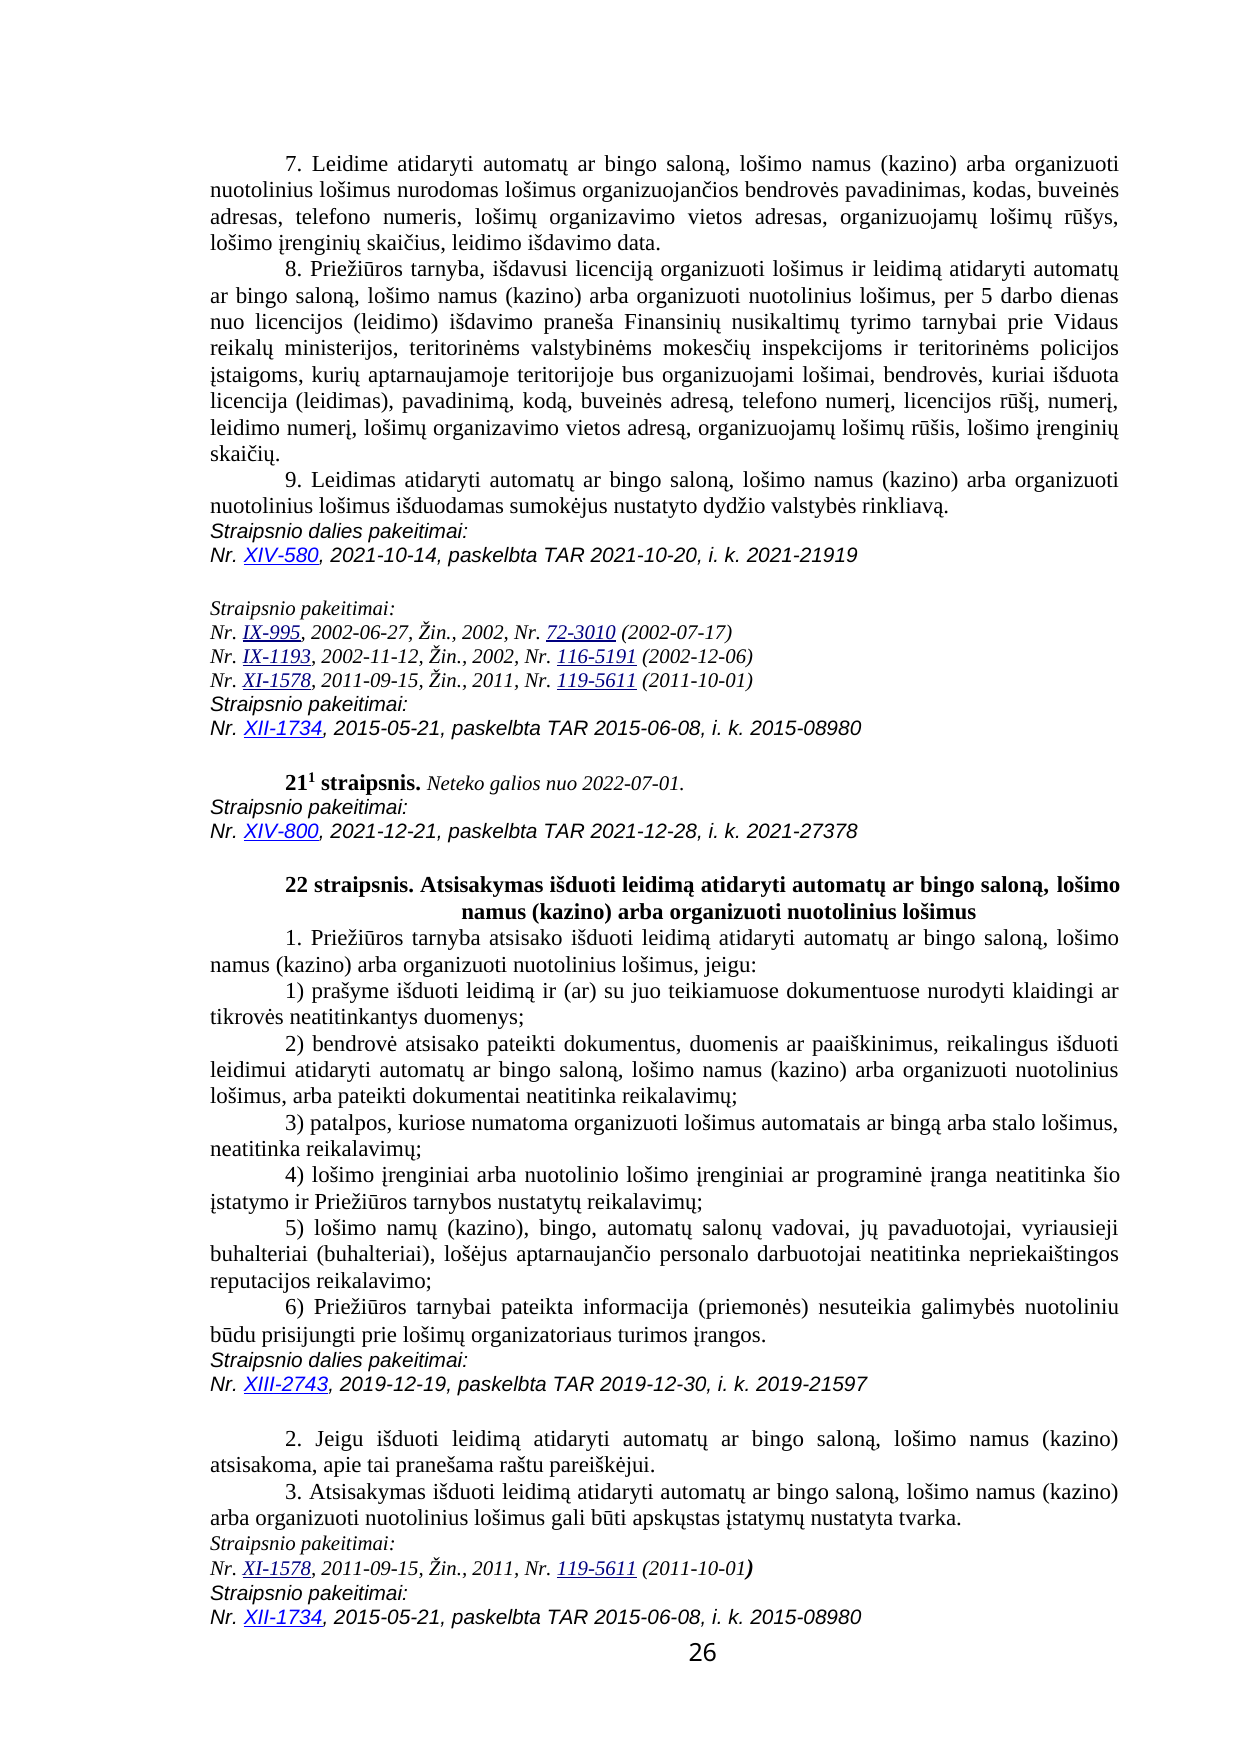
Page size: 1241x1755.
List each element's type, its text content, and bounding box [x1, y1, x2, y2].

text Nr. IX-1193, 2002-11-12, Žin., 2002, Nr. 116-5191 (2002-12-06) [210, 644, 1120, 668]
text Straipsnio pakeitimai: [210, 1530, 1120, 1554]
text 1. Priežiūros tarnyba atsisako išduoti leidimą atidaryti automatų ar bingo saloną, lošimo namus (kazino) arba organizuoti nuotolinius lošimus, jeigu: [210, 924, 1120, 977]
text 8. Priežiūros tarnyba, išdavusi licenciją organizuoti lošimus ir leidimą atidaryti automatų ar bingo saloną, lošimo namus (kazino) arba organizuoti nuotolinius lošimus, per 5 darbo dienas nuo licencijos (leidimo) išdavimo praneša Finansinių nusikaltimų tyrimo tarnybai prie Vidaus reikalų ministerijos, teritorinėms valstybinėms mokesčių inspekcijoms ir teritorinėms policijos įstaigoms, kurių aptarnaujamoje teritorijoje bus organizuojami lošimai, bendrovės, kuriai išduota licencija (leidimas), pavadinimą, kodą, buveinės adresą, telefono numerį, licencijos rūšį, numerį, leidimo numerį, lošimų organizavimo vietos adresą, organizuojamų lošimų rūšis, lošimo įrenginių skaičių. [210, 255, 1120, 466]
text 3) patalpos, kuriose numatoma organizuoti lošimus automatais ar bingą arba stalo lošimus, neatitinka reikalavimų; [210, 1109, 1120, 1161]
text 6) Priežiūros tarnybai pateikta informacija (priemonės) nesuteikia galimybės nuotoliniu būdu prisijungti prie lošimų organizatoriaus turimos įrangos. [210, 1293, 1120, 1348]
text Nr. XIII-2743, 2019-12-19, paskelbta TAR 2019-12-30, i. k. 2019-21597 [210, 1372, 1120, 1396]
text 7. Leidime atidaryti automatų ar bingo saloną, lošimo namus (kazino) arba organizuoti nuotolinius lošimus nurodomas lošimus organizuojančios bendrovės pavadinimas, kodas, buveinės adresas, telefono numeris, lošimų organizavimo vietos adresas, organizuojamų lošimų rūšys, lošimo įrenginių skaičius, leidimo išdavimo data. [210, 150, 1120, 255]
text 3. Atsisakymas išduoti leidimą atidaryti automatų ar bingo saloną, lošimo namus (kazino) arba organizuoti nuotolinius lošimus gali būti apskųstas įstatymų nustatyta tvarka. [210, 1478, 1120, 1530]
text 9. Leidimas atidaryti automatų ar bingo saloną, lošimo namus (kazino) arba organizuoti nuotolinius lošimus išduodamas sumokėjus nustatyto dydžio valstybės rinkliavą. [210, 466, 1120, 519]
text Straipsnio pakeitimai: [210, 692, 1120, 716]
text 1) prašyme išduoti leidimą ir (ar) su juo teikiamuose dokumentuose nurodyti klaidingi ar tikrovės neatitinkantys duomenys; [210, 977, 1120, 1030]
text 211 straipsnis. Neteko galios nuo 2022-07-01. [285, 768, 1120, 795]
text Nr. XI-1578, 2011-09-15, Žin., 2011, Nr. 119-5611 (2011-10-01) [210, 668, 1120, 692]
text Straipsnio dalies pakeitimai: [210, 519, 1120, 543]
text Straipsnio pakeitimai: [210, 1581, 1120, 1605]
text Straipsnio pakeitimai: [210, 596, 1120, 620]
text 4) lošimo įrenginiai arba nuotolinio lošimo įrenginiai ar programinė įranga neatitinka šio įstatymo ir Priežiūros tarnybos nustatytų reikalavimų; [210, 1161, 1120, 1214]
text 22 straipsnis. Atsisakymas išduoti leidimą atidaryti automatų ar bingo saloną, lošimo namus (kazino) arba organizuoti nuotolinius lošimus [285, 872, 1120, 924]
text 2) bendrovė atsisako pateikti dokumentus, duomenis ar paaiškinimus, reikalingus išduoti leidimui atidaryti automatų ar bingo saloną, lošimo namus (kazino) arba organizuoti nuotolinius lošimus, arba pateikti dokumentai neatitinka reikalavimų; [210, 1030, 1120, 1109]
text Nr. XII-1734, 2015-05-21, paskelbta TAR 2015-06-08, i. k. 2015-08980 [210, 716, 1120, 740]
text Nr. XIV-580, 2021-10-14, paskelbta TAR 2021-10-20, i. k. 2021-21919 [210, 543, 1120, 567]
text Nr. IX-995, 2002-06-27, Žin., 2002, Nr. 72-3010 (2002-07-17) [210, 620, 1120, 644]
text Nr. XI-1578, 2011-09-15, Žin., 2011, Nr. 119-5611 (2011-10-01) [210, 1554, 1120, 1581]
text Nr. XIV-800, 2021-12-21, paskelbta TAR 2021-12-28, i. k. 2021-27378 [210, 819, 1120, 843]
text Straipsnio dalies pakeitimai: [210, 1348, 1120, 1372]
text 2. Jeigu išduoti leidimą atidaryti automatų ar bingo saloną, lošimo namus (kazino) atsisakoma, apie tai pranešama raštu pareiškėjui. [210, 1425, 1120, 1478]
text Nr. XII-1734, 2015-05-21, paskelbta TAR 2015-06-08, i. k. 2015-08980 [210, 1605, 1120, 1629]
text 5) lošimo namų (kazino), bingo, automatų salonų vadovai, jų pavaduotojai, vyriausieji buhalteriai (buhalteriai), lošėjus aptarnaujančio personalo darbuotojai neatitinka nepriekaištingos reputacijos reikalavimo; [210, 1214, 1120, 1293]
text Straipsnio pakeitimai: [210, 795, 1120, 819]
